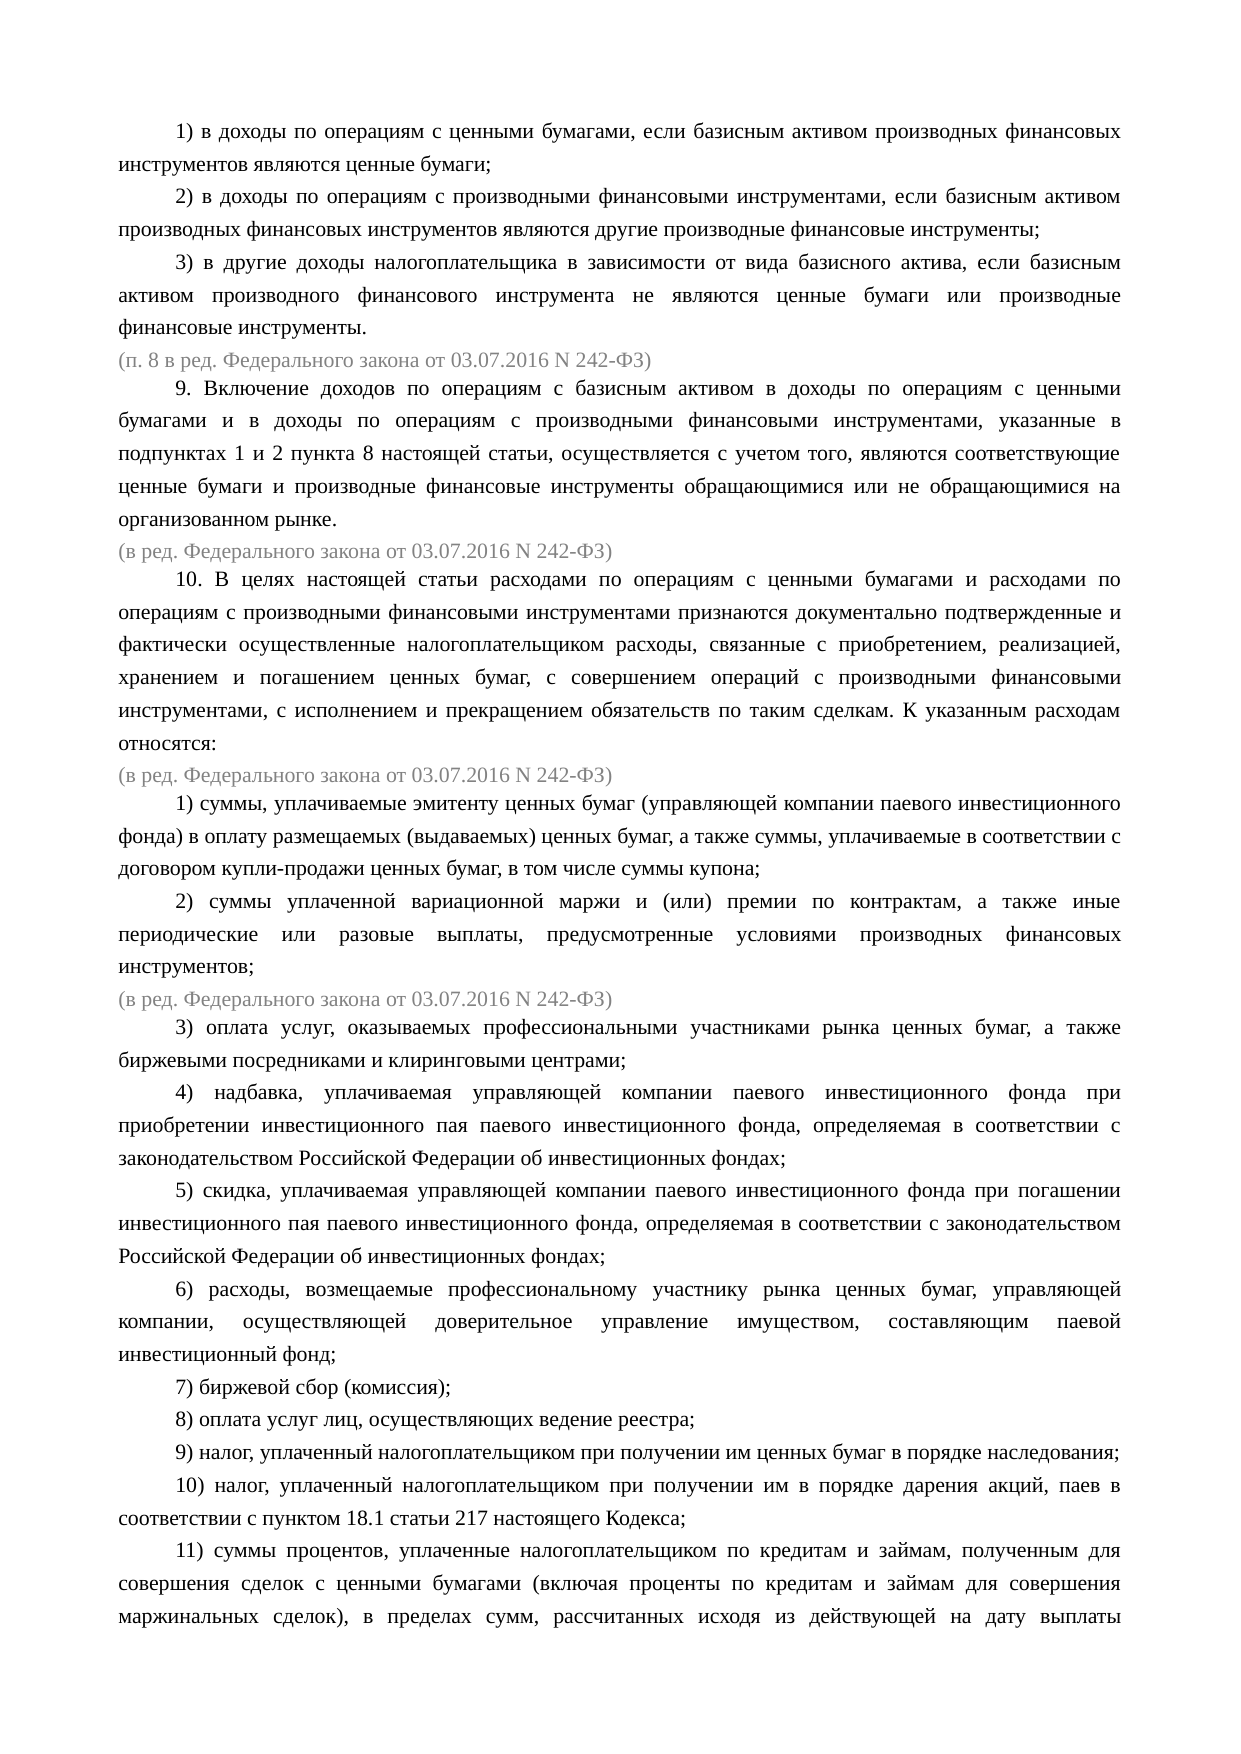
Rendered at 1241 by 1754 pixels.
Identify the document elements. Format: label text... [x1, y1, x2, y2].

text 7) биржевой сбор (комиссия); [118, 1374, 1122, 1399]
text 2) суммы уплаченной вариационной маржи и (или) премии по контрактам, а также иные периодические или разовые выплаты, предусмотренные условиями производных финансовых инструментов; [118, 888, 1122, 979]
text 11) суммы процентов, уплаченные налогоплательщиком по кредитам и займам, полученным для совершения сделок с ценными бумагами (включая проценты по кредитам и займам для совершения маржинальных сделок), в пределах сумм, рассчитанных исходя из действующей на дату выплаты [118, 1537, 1122, 1628]
text (в ред. Федерального закона от 03.07.2016 N 242-ФЗ) [118, 538, 1122, 563]
text 3) в другие доходы налогоплательщика в зависимости от вида базисного актива, если базисным активом производного финансового инструмента не являются ценные бумаги или производные финансовые инструменты. [118, 249, 1122, 339]
text 10) налог, уплаченный налогоплательщиком при получении им в порядке дарения акций, паев в соответствии с пунктом 18.1 статьи 217 настоящего Кодекса; [118, 1472, 1122, 1530]
text 1) суммы, уплачиваемые эмитенту ценных бумаг (управляющей компании паевого инвестиционного фонда) в оплату размещаемых (выдаваемых) ценных бумаг, а также суммы, уплачиваемые в соответствии с договором купли-продажи ценных бумаг, в том числе суммы купона; [118, 790, 1122, 881]
text (в ред. Федерального закона от 03.07.2016 N 242-ФЗ) [118, 762, 1122, 787]
text 9) налог, уплаченный налогоплательщиком при получении им ценных бумаг в порядке наследования; [118, 1439, 1122, 1464]
text 8) оплата услуг лиц, осуществляющих ведение реестра; [118, 1406, 1122, 1432]
text (п. 8 в ред. Федерального закона от 03.07.2016 N 242-ФЗ) [118, 347, 1122, 372]
text 9. Включение доходов по операциям с базисным активом в доходы по операциям с ценными бумагами и в доходы по операциям с производными финансовыми инструментами, указанные в подпунктах 1 и 2 пункта 8 настоящей статьи, осуществляется с учетом того, являются соответствующие ценные бумаги и производные финансовые инструменты обращающимися или не обращающимися на организованном рынке. [118, 375, 1122, 531]
text 3) оплата услуг, оказываемых профессиональными участниками рынка ценных бумаг, а также биржевыми посредниками и клиринговыми центрами; [118, 1014, 1122, 1072]
text 2) в доходы по операциям с производными финансовыми инструментами, если базисным активом производных финансовых инструментов являются другие производные финансовые инструменты; [118, 183, 1122, 241]
text 10. В целях настоящей статьи расходами по операциям с ценными бумагами и расходами по операциям с производными финансовыми инструментами признаются документально подтвержденные и фактически осуществленные налогоплательщиком расходы, связанные с приобретением, реализацией, хранением и погашением ценных бумаг, с совершением операций с производными финансовыми инструментами, с исполнением и прекращением обязательств по таким сделкам. К указанным расходам относятся: [118, 566, 1122, 755]
text 5) скидка, уплачиваемая управляющей компании паевого инвестиционного фонда при погашении инвестиционного пая паевого инвестиционного фонда, определяемая в соответствии с законодательством Российской Федерации об инвестиционных фондах; [118, 1177, 1122, 1268]
text 6) расходы, возмещаемые профессиональному участнику рынка ценных бумаг, управляющей компании, осуществляющей доверительное управление имуществом, составляющим паевой инвестиционный фонд; [118, 1276, 1122, 1366]
text 1) в доходы по операциям с ценными бумагами, если базисным активом производных финансовых инструментов являются ценные бумаги; [118, 118, 1122, 176]
text 4) надбавка, уплачиваемая управляющей компании паевого инвестиционного фонда при приобретении инвестиционного пая паевого инвестиционного фонда, определяемая в соответствии с законодательством Российской Федерации об инвестиционных фондах; [118, 1079, 1122, 1170]
text (в ред. Федерального закона от 03.07.2016 N 242-ФЗ) [118, 986, 1122, 1011]
